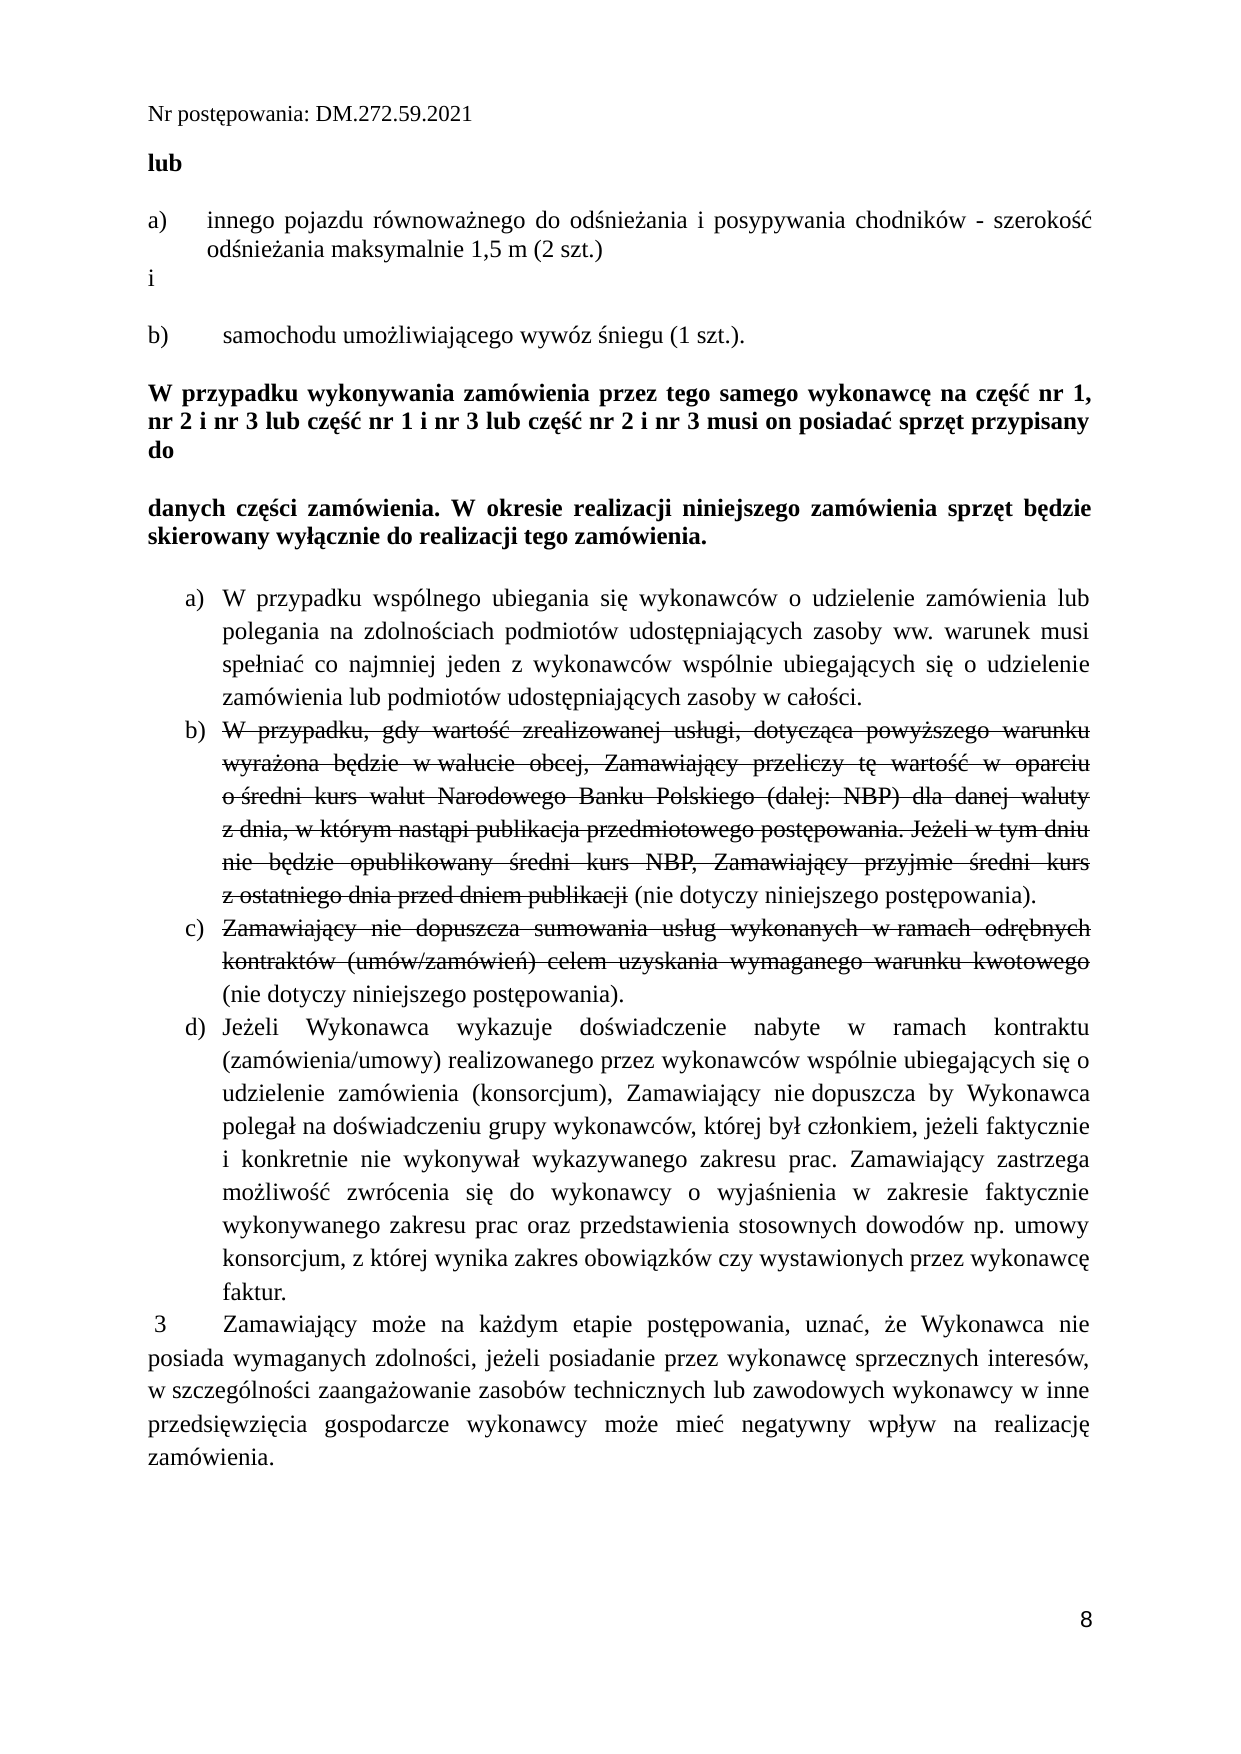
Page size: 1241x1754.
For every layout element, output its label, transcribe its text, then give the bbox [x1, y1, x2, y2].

list Jeżeli Wykonawca wykazuje doświadczenie nabyte w ramach kontraktu (zamówienia/umowy) realizowanego przez wykonawców wspólnie ubiegających się o udzielenie zamówienia (konsorcjum), Zamawiający nie dopuszcza by Wykonawca polegał na doświadczeniu grupy wykonawców, której był członkiem, jeżeli faktycznie i konkretnie nie wykonywał wykazywanego zakresu prac. Zamawiający zastrzega możliwość zwrócenia się do wykonawcy o wyjaśnienia w zakresie faktycznie wykonywanego zakresu prac oraz przedstawienia stosownych dowodów np. umowy konsorcjum, z której wynika zakres obowiązków czy wystawionych przez wykonawcę faktur. [185, 1012, 1090, 1305]
text a) innego pojazdu równoważnego do odśnieżania i posypywania chodników - szerokość odśnieżania maksymalnie 1,5 m (2 szt.) [148, 205, 1093, 263]
text lub [148, 148, 1093, 176]
list Zamawiający nie dopuszcza sumowania usług wykonanych w ramach odrębnych kontraktów (umów/zamówień) celem uzyskania wymaganego warunku kwotowego (nie dotyczy niniejszego postępowania). [185, 913, 1090, 1008]
text i [148, 263, 1093, 291]
text W przypadku wykonywania zamówienia przez tego samego wykonawcę na część nr 1, nr 2 i nr 3 lub część nr 1 i nr 3 lub część nr 2 i nr 3 musi on posiadać sprzęt przypisany do [148, 378, 1093, 464]
text b) samochodu umożliwiającego wywóz śniegu (1 szt.). [148, 320, 1093, 349]
list Zamawiający może na każdym etapie postępowania, uznać, że Wykonawca nie posiada wymaganych zdolności, jeżeli posiadanie przez wykonawcę sprzecznych interesów, w szczególności zaangażowanie zasobów technicznych lub zawodowych wykonawcy w inne przedsięwzięcia gospodarcze wykonawcy może mieć negatywny wpływ na realizację zamówienia. [148, 1309, 1090, 1470]
list W przypadku, gdy wartość zrealizowanej usługi, dotycząca powyższego warunku wyrażona będzie w walucie obcej, Zamawiający przeliczy tę wartość w oparciu o średni kurs walut Narodowego Banku Polskiego (dalej: NBP) dla danej waluty z dnia, w którym nastąpi publikacja przedmiotowego postępowania. Jeżeli w tym dniu nie będzie opublikowany średni kurs NBP, Zamawiający przyjmie średni kurs z ostatniego dnia przed dniem publikacji (nie dotyczy niniejszego postępowania). [185, 715, 1090, 909]
text danych części zamówienia. W okresie realizacji niniejszego zamówienia sprzęt będzie skierowany wyłącznie do realizacji tego zamówienia. [148, 493, 1093, 550]
list W przypadku wspólnego ubiegania się wykonawców o udzielenie zamówienia lub polegania na zdolnościach podmiotów udostępniających zasoby ww. warunek musi spełniać co najmniej jeden z wykonawców wspólnie ubiegających się o udzielenie zamówienia lub podmiotów udostępniających zasoby w całości. [185, 583, 1090, 711]
